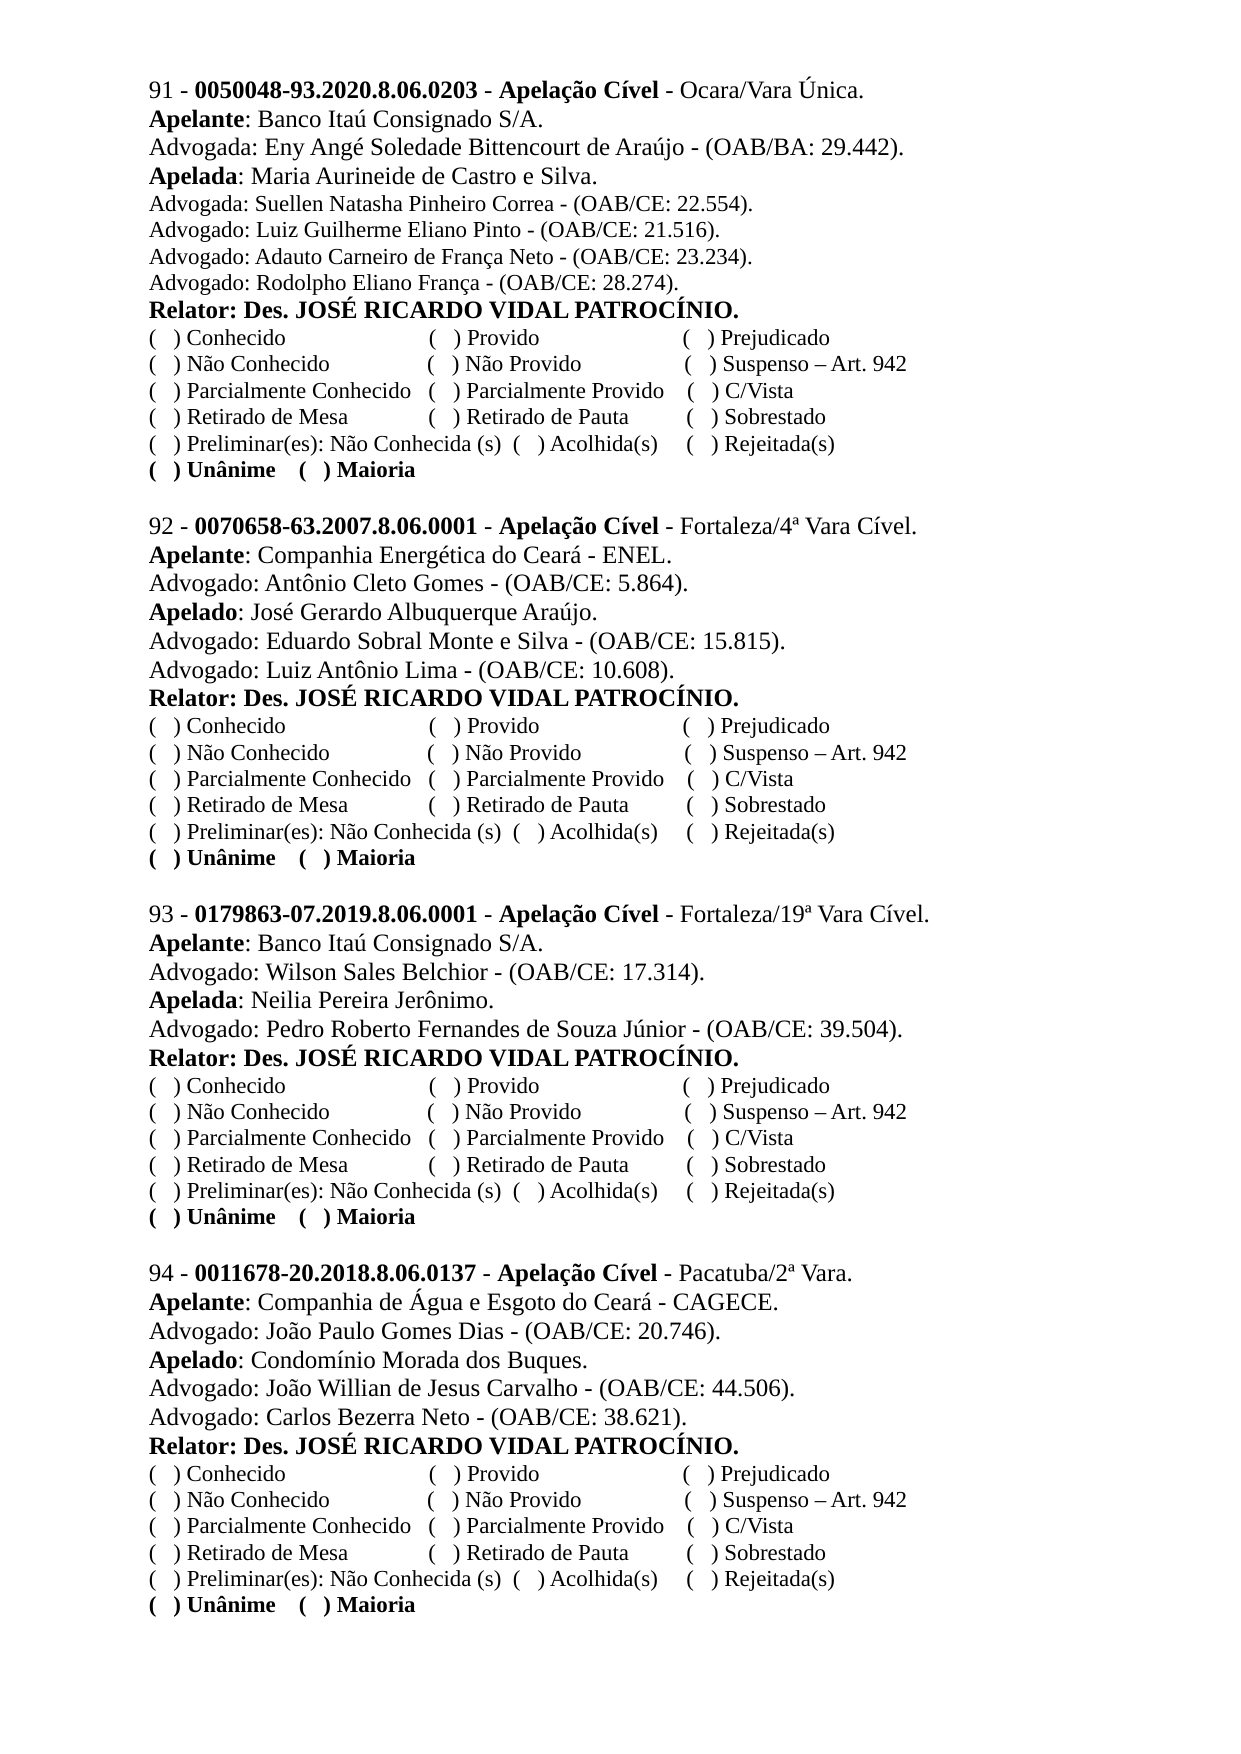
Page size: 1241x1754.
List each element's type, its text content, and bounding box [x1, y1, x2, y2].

text ( ) Preliminar(es): Não Conhecida (s) ( ) Acolhida(s) ( ) Rejeitada(s) [148, 818, 1158, 844]
text Advogado: Luiz Guilherme Eliano Pinto - (OAB/CE: 21.516). [148, 216, 1141, 243]
text ( ) Conhecido ( ) Provido ( ) Prejudicado [148, 1072, 1141, 1098]
text ( ) Preliminar(es): Não Conhecida (s) ( ) Acolhida(s) ( ) Rejeitada(s) [148, 1565, 1158, 1592]
text 91 - 0050048-93.2020.8.06.0203 - Apelação Cível - Ocara/Vara Única. [148, 75, 1141, 104]
text ( ) Conhecido ( ) Provido ( ) Prejudicado [148, 324, 1141, 351]
text Apelante: Banco Itaú Consignado S/A. [148, 928, 1141, 957]
text ( ) Retirado de Mesa ( ) Retirado de Pauta ( ) Sobrestado [148, 1539, 1158, 1565]
text Apelado: José Gerardo Albuquerque Araújo. [148, 597, 1141, 626]
text ( ) Não Conhecido ( ) Não Provido ( ) Suspenso – Art. 942 [148, 1486, 1158, 1512]
text ( ) Conhecido ( ) Provido ( ) Prejudicado [148, 1460, 1141, 1486]
text ( ) Preliminar(es): Não Conhecida (s) ( ) Acolhida(s) ( ) Rejeitada(s) [148, 1177, 1158, 1203]
text Advogado: Wilson Sales Belchior - (OAB/CE: 17.314). [148, 957, 1141, 985]
text Advogado: Luiz Antônio Lima - (OAB/CE: 10.608). [148, 655, 1141, 683]
text Advogado: Antônio Cleto Gomes - (OAB/CE: 5.864). [148, 568, 1141, 597]
text Advogado: Pedro Roberto Fernandes de Souza Júnior - (OAB/CE: 39.504). [148, 1014, 1141, 1043]
text ( ) Preliminar(es): Não Conhecida (s) ( ) Acolhida(s) ( ) Rejeitada(s) [148, 429, 1158, 456]
text ( ) Retirado de Mesa ( ) Retirado de Pauta ( ) Sobrestado [148, 791, 1158, 818]
text ( ) Parcialmente Conhecido ( ) Parcialmente Provido ( ) C/Vista [148, 1512, 1158, 1539]
text ( ) Retirado de Mesa ( ) Retirado de Pauta ( ) Sobrestado [148, 403, 1158, 429]
text ( ) Retirado de Mesa ( ) Retirado de Pauta ( ) Sobrestado [148, 1151, 1158, 1177]
text Advogada: Suellen Natasha Pinheiro Correa - (OAB/CE: 22.554). [148, 190, 1141, 216]
text Apelado: Condomínio Morada dos Buques. [148, 1345, 1141, 1373]
text Apelada: Maria Aurineide de Castro e Silva. [148, 161, 1141, 190]
text ( ) Unânime ( ) Maioria [148, 1203, 1158, 1230]
text Advogado: Carlos Bezerra Neto - (OAB/CE: 38.621). [148, 1402, 1141, 1431]
text Advogado: João Paulo Gomes Dias - (OAB/CE: 20.746). [148, 1316, 1141, 1345]
text Advogado: João Willian de Jesus Carvalho - (OAB/CE: 44.506). [148, 1373, 1141, 1402]
text ( ) Parcialmente Conhecido ( ) Parcialmente Provido ( ) C/Vista [148, 1124, 1158, 1151]
text Advogado: Eduardo Sobral Monte e Silva - (OAB/CE: 15.815). [148, 626, 1141, 655]
text Relator: Des. JOSÉ RICARDO VIDAL PATROCÍNIO. [148, 683, 1141, 712]
text Advogada: Eny Angé Soledade Bittencourt de Araújo - (OAB/BA: 29.442). [148, 132, 1141, 161]
text Apelante: Companhia de Água e Esgoto do Ceará - CAGECE. [148, 1287, 1141, 1316]
text ( ) Parcialmente Conhecido ( ) Parcialmente Provido ( ) C/Vista [148, 765, 1158, 791]
text Relator: Des. JOSÉ RICARDO VIDAL PATROCÍNIO. [148, 295, 1141, 324]
text ( ) Unânime ( ) Maioria [148, 1592, 1158, 1618]
text ( ) Não Conhecido ( ) Não Provido ( ) Suspenso – Art. 942 [148, 1098, 1158, 1124]
text Advogado: Rodolpho Eliano França - (OAB/CE: 28.274). [148, 269, 1141, 295]
text ( ) Não Conhecido ( ) Não Provido ( ) Suspenso – Art. 942 [148, 351, 1158, 377]
text ( ) Unânime ( ) Maioria [148, 844, 1158, 870]
text 94 - 0011678-20.2018.8.06.0137 - Apelação Cível - Pacatuba/2ª Vara. [148, 1258, 1141, 1287]
text ( ) Parcialmente Conhecido ( ) Parcialmente Provido ( ) C/Vista [148, 377, 1158, 403]
text Relator: Des. JOSÉ RICARDO VIDAL PATROCÍNIO. [148, 1043, 1141, 1072]
text Apelante: Banco Itaú Consignado S/A. [148, 104, 1141, 132]
text Advogado: Adauto Carneiro de França Neto - (OAB/CE: 23.234). [148, 243, 1141, 269]
text Apelante: Companhia Energética do Ceará - ENEL. [148, 540, 1141, 568]
text ( ) Conhecido ( ) Provido ( ) Prejudicado [148, 712, 1141, 739]
text 92 - 0070658-63.2007.8.06.0001 - Apelação Cível - Fortaleza/4ª Vara Cível. [148, 511, 1141, 540]
text ( ) Não Conhecido ( ) Não Provido ( ) Suspenso – Art. 942 [148, 739, 1158, 765]
text Relator: Des. JOSÉ RICARDO VIDAL PATROCÍNIO. [148, 1431, 1141, 1460]
text ( ) Unânime ( ) Maioria [148, 456, 1158, 482]
text 93 - 0179863-07.2019.8.06.0001 - Apelação Cível - Fortaleza/19ª Vara Cível. [148, 899, 1141, 928]
text Apelada: Neilia Pereira Jerônimo. [148, 985, 1141, 1014]
